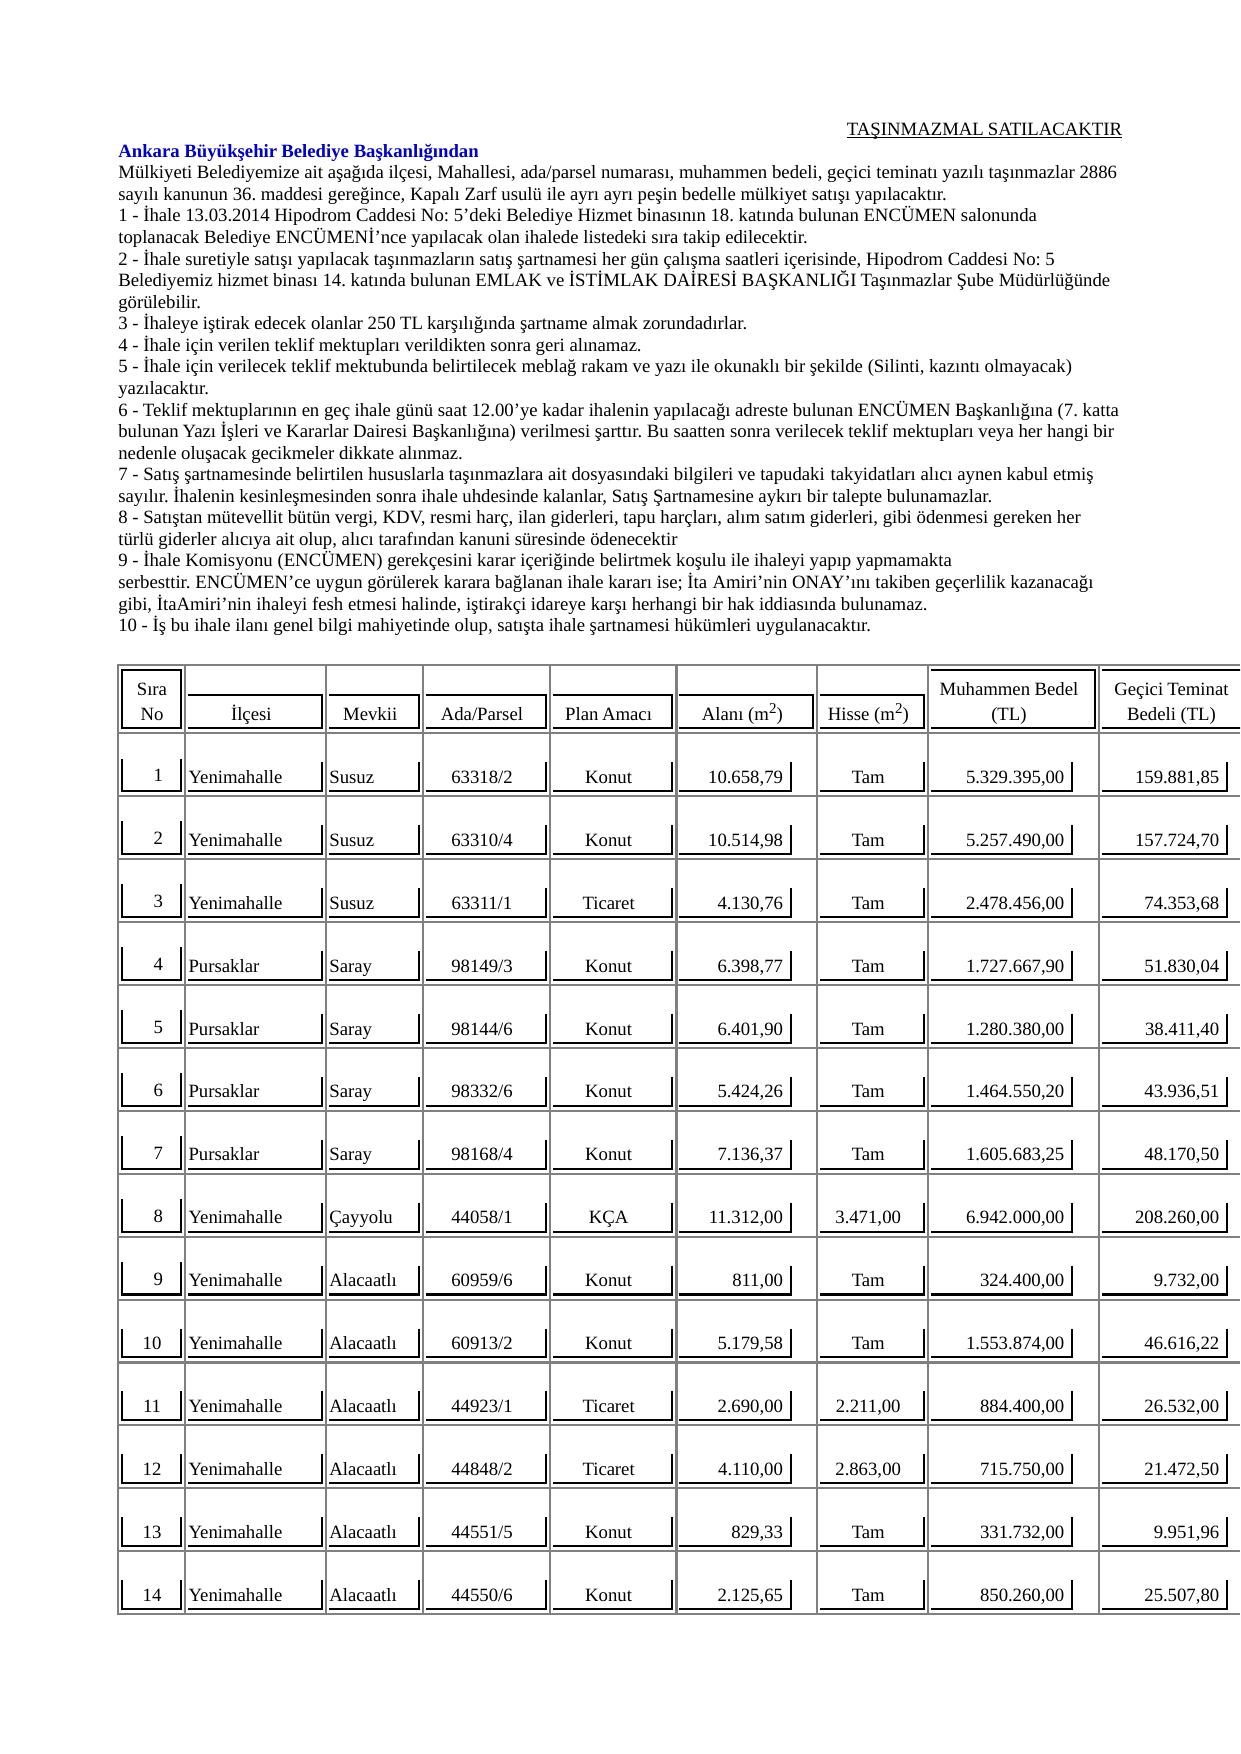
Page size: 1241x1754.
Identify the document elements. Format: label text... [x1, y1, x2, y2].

table_cell Tam [818, 860, 927, 921]
table_cell 5.179,58 [678, 1301, 816, 1361]
table_header Mevkii [327, 666, 422, 732]
table_cell 43.936,51 [1100, 1049, 1240, 1110]
table_cell 6.398,77 [678, 923, 816, 984]
table_cell Yenimahalle [186, 1364, 325, 1424]
table_cell Tam [818, 1049, 927, 1110]
table_cell Konut [551, 986, 675, 1047]
table_cell Alacaatlı [327, 1238, 422, 1298]
table_cell Pursaklar [186, 1112, 325, 1173]
table_cell Yenimahalle [186, 1552, 325, 1613]
table_header İlçesi [186, 666, 325, 732]
table_cell 1.727.667,90 [929, 923, 1098, 984]
table_cell Tam [818, 923, 927, 984]
table_cell 10.514,98 [678, 797, 816, 858]
table_cell 5.329.395,00 [929, 734, 1098, 795]
table_cell Tam [818, 1238, 927, 1298]
table_cell Yenimahalle [186, 1426, 325, 1487]
table_cell 63318/2 [424, 734, 549, 795]
table_cell 13 [119, 1489, 184, 1550]
table_cell 1.280.380,00 [929, 986, 1098, 1047]
text 1 - İhale 13.03.2014 Hipodrom Caddesi No: 5’deki Belediye Hizmet binasının 18. katında bulunan ENCÜMEN salonunda toplanacak Belediye ENCÜMENİ’nce yapılacak olan ihalede listedeki sıra takip edilecektir. [118, 204, 1122, 247]
table_cell 1.553.874,00 [929, 1301, 1098, 1361]
table_cell Konut [551, 1238, 675, 1298]
table_cell Saray [327, 1049, 422, 1110]
table_cell 811,00 [678, 1238, 816, 1298]
table_cell Pursaklar [186, 923, 325, 984]
table_header Plan Amacı [551, 666, 675, 732]
table_cell 25.507,80 [1100, 1552, 1240, 1613]
table_cell Tam [818, 986, 927, 1047]
table_cell 4 [119, 923, 184, 984]
table_header Hisse (m2) [818, 666, 927, 732]
table_header Geçici Teminat Bedeli (TL) [1100, 666, 1240, 732]
table_cell Konut [551, 1049, 675, 1110]
table_cell Tam [818, 734, 927, 795]
text 10 - İş bu ihale ilanı genel bilgi mahiyetinde olup, satışta ihale şartnamesi hükümleri uygulanacaktır. [118, 614, 1122, 636]
table_cell Ticaret [551, 1364, 675, 1424]
table_cell Tam [818, 797, 927, 858]
text 3 - İhaleye iştirak edecek olanlar 250 TL karşılığında şartname almak zorundadırlar. [118, 312, 1122, 334]
text Mülkiyeti Belediyemize ait aşağıda ilçesi, Mahallesi, ada/parsel numarası, muhammen bedeli, geçici teminatı yazılı taşınmazlar 2886 sayılı kanunun 36. maddesi gereğince, Kapalı Zarf usulü ile ayrı ayrı peşin bedelle mülkiyet satışı yapılacaktır. [118, 161, 1122, 204]
table_cell 3 [119, 860, 184, 921]
table_cell Konut [551, 797, 675, 858]
table_cell 14 [119, 1552, 184, 1613]
table_cell Alacaatlı [327, 1552, 422, 1613]
table_cell 10 [119, 1301, 184, 1361]
table_cell 1.605.683,25 [929, 1112, 1098, 1173]
table_cell Alacaatlı [327, 1489, 422, 1550]
table_cell 2.478.456,00 [929, 860, 1098, 921]
table_cell 48.170,50 [1100, 1112, 1240, 1173]
table_cell Çayyolu [327, 1175, 422, 1236]
table_cell 5 [119, 986, 184, 1047]
table_cell 5.424,26 [678, 1049, 816, 1110]
table_cell 60913/2 [424, 1301, 549, 1361]
text 4 - İhale için verilen teklif mektupları verildikten sonra geri alınamaz. [118, 334, 1122, 355]
table_cell Yenimahalle [186, 860, 325, 921]
table_header Ada/Parsel [424, 666, 549, 732]
table_cell 9.732,00 [1100, 1238, 1240, 1298]
table_cell Konut [551, 734, 675, 795]
table_cell 324.400,00 [929, 1238, 1098, 1298]
text 2 - İhale suretiyle satışı yapılacak taşınmazların satış şartnamesi her gün çalışma saatleri içerisinde, Hipodrom Caddesi No: 5 Belediyemiz hizmet binası 14. katında bulunan EMLAK ve İSTİMLAK DAİRESİ BAŞKANLIĞI Taşınmazlar Şube Müdürlüğünde görülebilir. [118, 247, 1122, 312]
table_cell 2.690,00 [678, 1364, 816, 1424]
table_cell 884.400,00 [929, 1364, 1098, 1424]
table_cell 1 [119, 734, 184, 795]
table_cell 98332/6 [424, 1049, 549, 1110]
table_cell Ticaret [551, 860, 675, 921]
table_cell 98149/3 [424, 923, 549, 984]
table_cell 44923/1 [424, 1364, 549, 1424]
table_cell 44550/6 [424, 1552, 549, 1613]
table_cell Yenimahalle [186, 1489, 325, 1550]
table_cell 6.942.000,00 [929, 1175, 1098, 1236]
table_header Muhammen Bedel (TL) [929, 666, 1098, 732]
table_cell Susuz [327, 797, 422, 858]
table_cell Konut [551, 1112, 675, 1173]
table_cell 7.136,37 [678, 1112, 816, 1173]
table_cell 44058/1 [424, 1175, 549, 1236]
table_cell 715.750,00 [929, 1426, 1098, 1487]
table_cell Konut [551, 1552, 675, 1613]
table_cell 12 [119, 1426, 184, 1487]
text Ankara Büyükşehir Belediye Başkanlığından [118, 140, 1122, 161]
table_cell Tam [818, 1552, 927, 1613]
table_cell KÇA [551, 1175, 675, 1236]
table_header Alanı (m2) [678, 666, 816, 732]
text 6 - Teklif mektuplarının en geç ihale günü saat 12.00’ye kadar ihalenin yapılacağı adreste bulunan ENCÜMEN Başkanlığına (7. katta bulunan Yazı İşleri ve Kararlar Dairesi Başkanlığına) verilmesi şarttır. Bu saatten sonra verilecek teklif mektupları veya her hangi bir nedenle oluşacak gecikmeler dikkate alınmaz. [118, 398, 1122, 463]
table_cell 1.464.550,20 [929, 1049, 1098, 1110]
table_cell 98144/6 [424, 986, 549, 1047]
table_cell Alacaatlı [327, 1301, 422, 1361]
table_cell Yenimahalle [186, 1301, 325, 1361]
table_cell Saray [327, 1112, 422, 1173]
table_cell 10.658,79 [678, 734, 816, 795]
table_cell 63310/4 [424, 797, 549, 858]
table_cell Tam [818, 1112, 927, 1173]
table_cell 829,33 [678, 1489, 816, 1550]
table_cell 2.863,00 [818, 1426, 927, 1487]
table_cell 8 [119, 1175, 184, 1236]
table_cell Saray [327, 986, 422, 1047]
table_cell 6 [119, 1049, 184, 1110]
table_cell Pursaklar [186, 1049, 325, 1110]
table_cell 60959/6 [424, 1238, 549, 1298]
table_cell 38.411,40 [1100, 986, 1240, 1047]
table_cell 98168/4 [424, 1112, 549, 1173]
table_cell 850.260,00 [929, 1552, 1098, 1613]
table_cell Yenimahalle [186, 734, 325, 795]
table_cell 5.257.490,00 [929, 797, 1098, 858]
table_cell Susuz [327, 734, 422, 795]
table_cell Konut [551, 1301, 675, 1361]
table_header Sıra No [119, 666, 184, 732]
table_cell 7 [119, 1112, 184, 1173]
table_cell Tam [818, 1301, 927, 1361]
table_cell 9 [119, 1238, 184, 1298]
table_cell 63311/1 [424, 860, 549, 921]
text 8 - Satıştan mütevellit bütün vergi, KDV, resmi harç, ilan giderleri, tapu harçları, alım satım giderleri, gibi ödenmesi gereken her türlü giderler alıcıya ait olup, alıcı tarafından kanuni süresinde ödenecektir [118, 506, 1122, 549]
table_cell 2.125,65 [678, 1552, 816, 1613]
text 7 - Satış şartnamesinde belirtilen hususlarla taşınmazlara ait dosyasındaki bilgileri ve tapudaki takyidatları alıcı aynen kabul etmiş sayılır. İhalenin kesinleşmesinden sonra ihale uhdesinde kalanlar, Satış Şartnamesine aykırı bir talepte bulunamazlar. [118, 463, 1122, 506]
table_cell Tam [818, 1489, 927, 1550]
table_cell Alacaatlı [327, 1364, 422, 1424]
table_cell 6.401,90 [678, 986, 816, 1047]
table_cell 331.732,00 [929, 1489, 1098, 1550]
table_cell Alacaatlı [327, 1426, 422, 1487]
table_cell 157.724,70 [1100, 797, 1240, 858]
table_cell 44848/2 [424, 1426, 549, 1487]
table_cell 46.616,22 [1100, 1301, 1240, 1361]
table_cell 11.312,00 [678, 1175, 816, 1236]
table_cell 21.472,50 [1100, 1426, 1240, 1487]
table_cell 26.532,00 [1100, 1364, 1240, 1424]
table_cell 2 [119, 797, 184, 858]
table_cell 74.353,68 [1100, 860, 1240, 921]
text 5 - İhale için verilecek teklif mektubunda belirtilecek meblağ rakam ve yazı ile okunaklı bir şekilde (Silinti, kazıntı olmayacak) yazılacaktır. [118, 355, 1122, 398]
table_cell Pursaklar [186, 986, 325, 1047]
table_cell 4.130,76 [678, 860, 816, 921]
table_cell 51.830,04 [1100, 923, 1240, 984]
table_cell Yenimahalle [186, 1175, 325, 1236]
table_cell Ticaret [551, 1426, 675, 1487]
table_cell Susuz [327, 860, 422, 921]
table_cell Saray [327, 923, 422, 984]
table_cell 9.951,96 [1100, 1489, 1240, 1550]
table_cell Konut [551, 923, 675, 984]
text 9 - İhale Komisyonu (ENCÜMEN) gerekçesini karar içeriğinde belirtmek koşulu ile ihaleyi yapıp yapmamakta serbesttir. ENCÜMEN’ce uygun görülerek karara bağlanan ihale kararı ise; İta Amiri’nin ONAY’ını takiben geçerlilik kazanacağı gibi, İtaAmiri’nin ihaleyi fesh etmesi halinde, iştirakçi idareye karşı herhangi bir hak iddiasında bulunamaz. [118, 549, 1122, 614]
table_cell Yenimahalle [186, 1238, 325, 1298]
table_cell 2.211,00 [818, 1364, 927, 1424]
table_cell 3.471,00 [818, 1175, 927, 1236]
table_cell 159.881,85 [1100, 734, 1240, 795]
table_cell 208.260,00 [1100, 1175, 1240, 1236]
table_cell 44551/5 [424, 1489, 549, 1550]
table_cell Konut [551, 1489, 675, 1550]
table_cell 11 [119, 1364, 184, 1424]
text TAŞINMAZMAL SATILACAKTIR [118, 118, 1122, 140]
table_cell 4.110,00 [678, 1426, 816, 1487]
table_cell Yenimahalle [186, 797, 325, 858]
